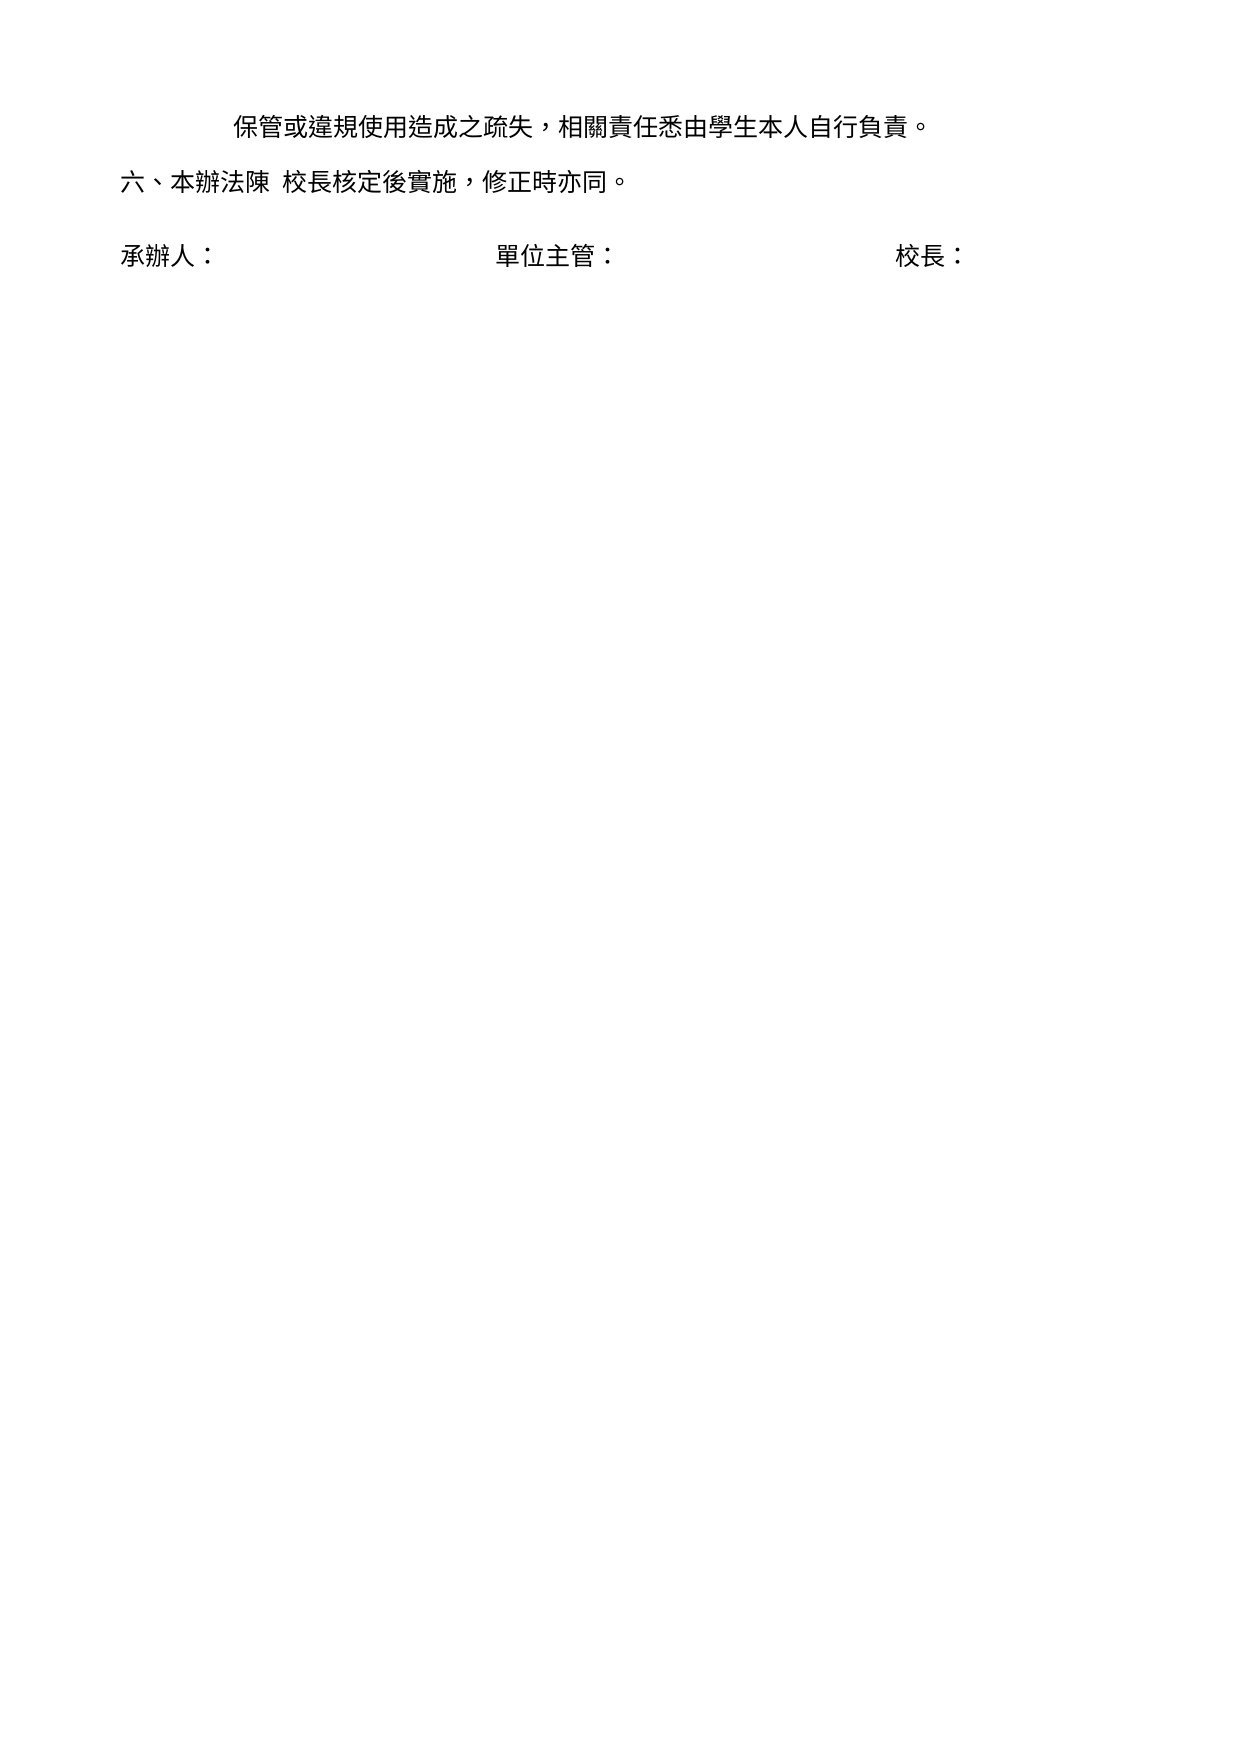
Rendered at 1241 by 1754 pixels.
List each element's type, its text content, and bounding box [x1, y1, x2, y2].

text 承辦人： 單位主管： 校長： [120, 236, 1120, 273]
text 六、本辦法陳 校長核定後實施，修正時亦同。 [120, 163, 1120, 199]
list 保管或違規使用造成之疏失，相關責任悉由學生本人自行負責。 [170, 108, 1120, 144]
